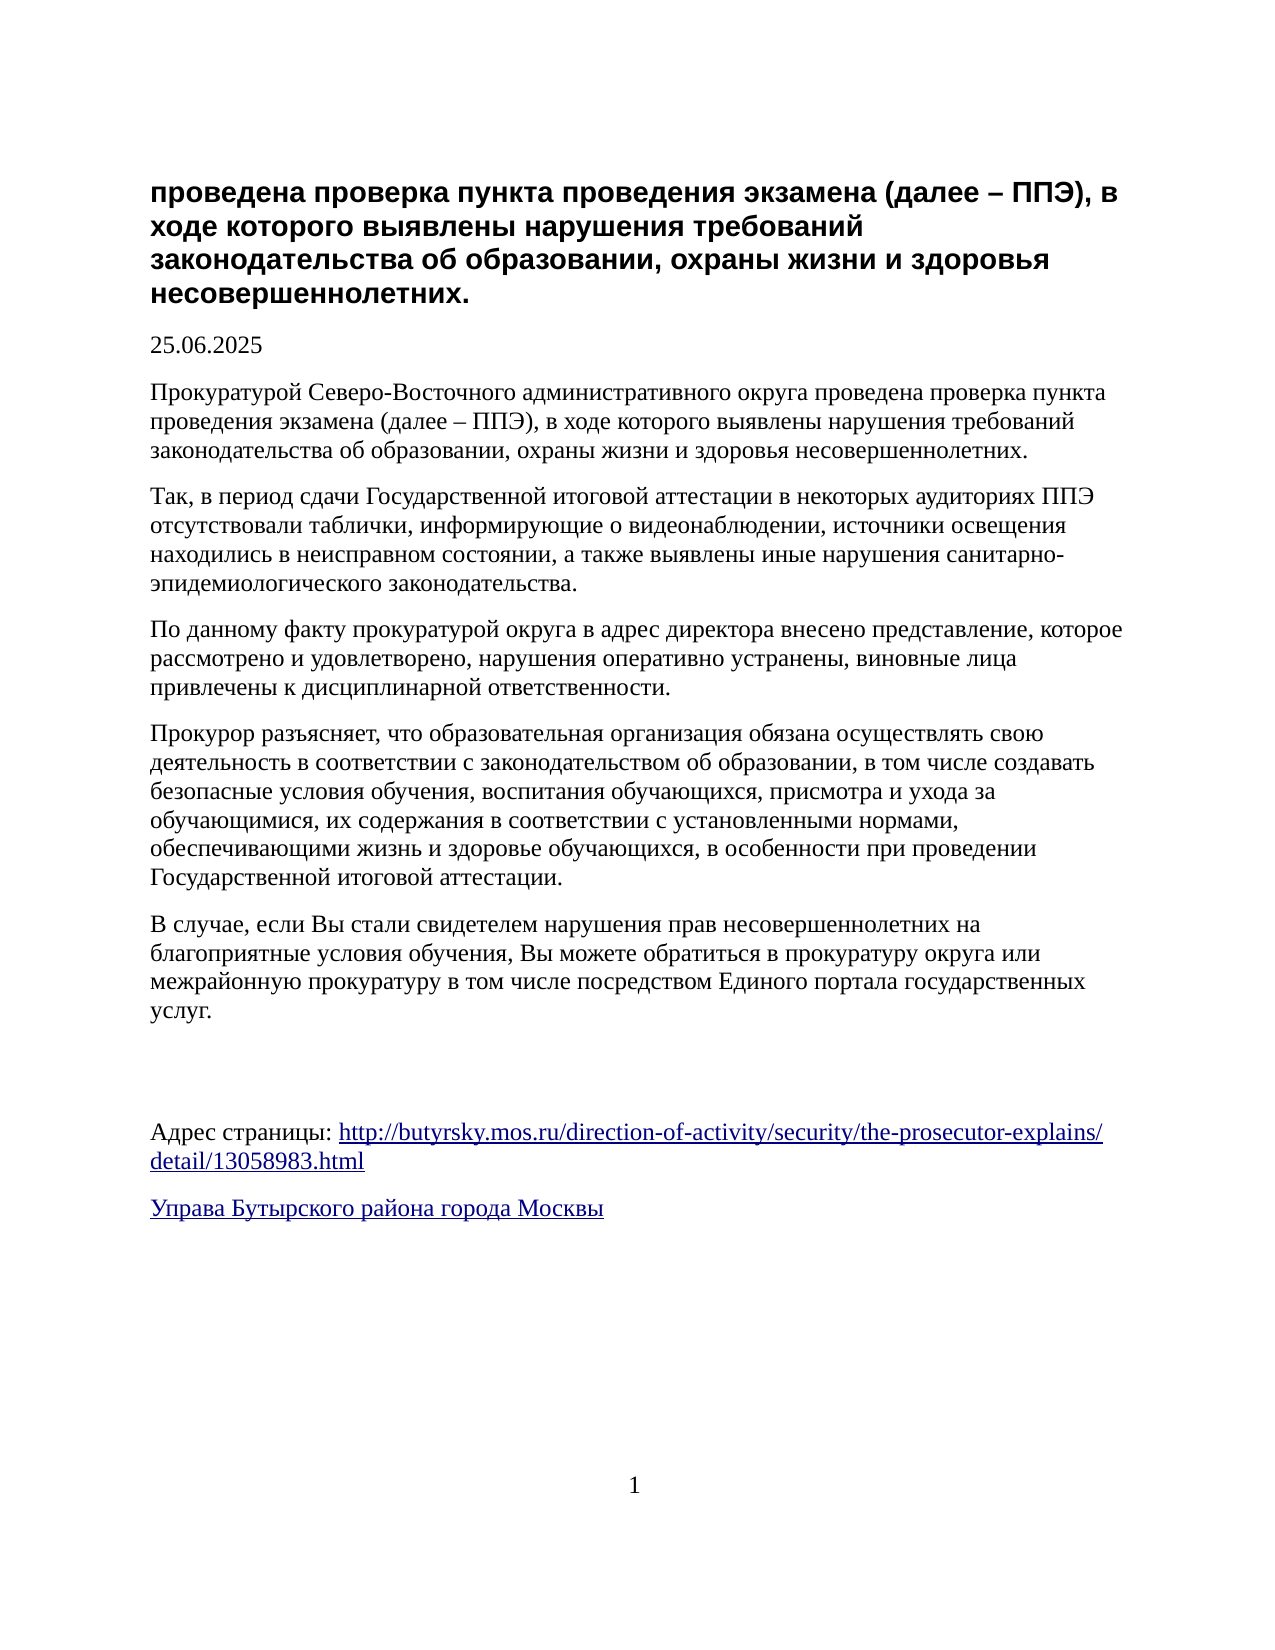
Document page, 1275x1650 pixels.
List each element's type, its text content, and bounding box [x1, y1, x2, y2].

text Так, в период сдачи Государственной итоговой аттестации в некоторых аудиториях ППЭ отсутствовали таблички, информирующие о видеонаблюдении, источники освещения находились в неисправном состоянии, а также выявлены иные нарушения санитарно-эпидемиологического законодательства. [150, 481, 1125, 596]
text 25.06.2025 [150, 331, 1125, 359]
text Адрес страницы: http://butyrsky.mos.ru/direction-of-activity/security/the-prosecutor-explains/detail/13058983.html [150, 1117, 1125, 1175]
text Прокурор разъясняет, что образовательная организация обязана осуществлять свою деятельность в соответствии с законодательством об образовании, в том числе создавать безопасные условия обучения, воспитания обучающихся, присмотра и ухода за обучающимися, их содержания в соответствии с установленными нормами, обеспечивающими жизнь и здоровье обучающихся, в особенности при проведении Государственной итоговой аттестации. [150, 718, 1125, 891]
text Управа Бутырского района города Москвы [150, 1193, 1125, 1221]
text Прокуратурой Северо-Восточного административного округа проведена проверка пункта проведения экзамена (далее – ППЭ), в ходе которого выявлены нарушения требований законодательства об образовании, охраны жизни и здоровья несовершеннолетних. [150, 377, 1125, 463]
text По данному факту прокуратурой округа в адрес директора внесено представление, которое рассмотрено и удовлетворено, нарушения оперативно устранены, виновные лица привлечены к дисциплинарной ответственности. [150, 614, 1125, 701]
text В случае, если Вы стали свидетелем нарушения прав несовершеннолетних на благоприятные условия обучения, Вы можете обратиться в прокуратуру округа или межрайонную прокуратуру в том числе посредством Единого портала государственных услуг. [150, 909, 1125, 1024]
subtitle проведена проверка пункта проведения экзамена (далее – ППЭ), в ходе которого выявлены нарушения требований законодательства об образовании, охраны жизни и здоровья несовершеннолетних. [150, 175, 1125, 309]
